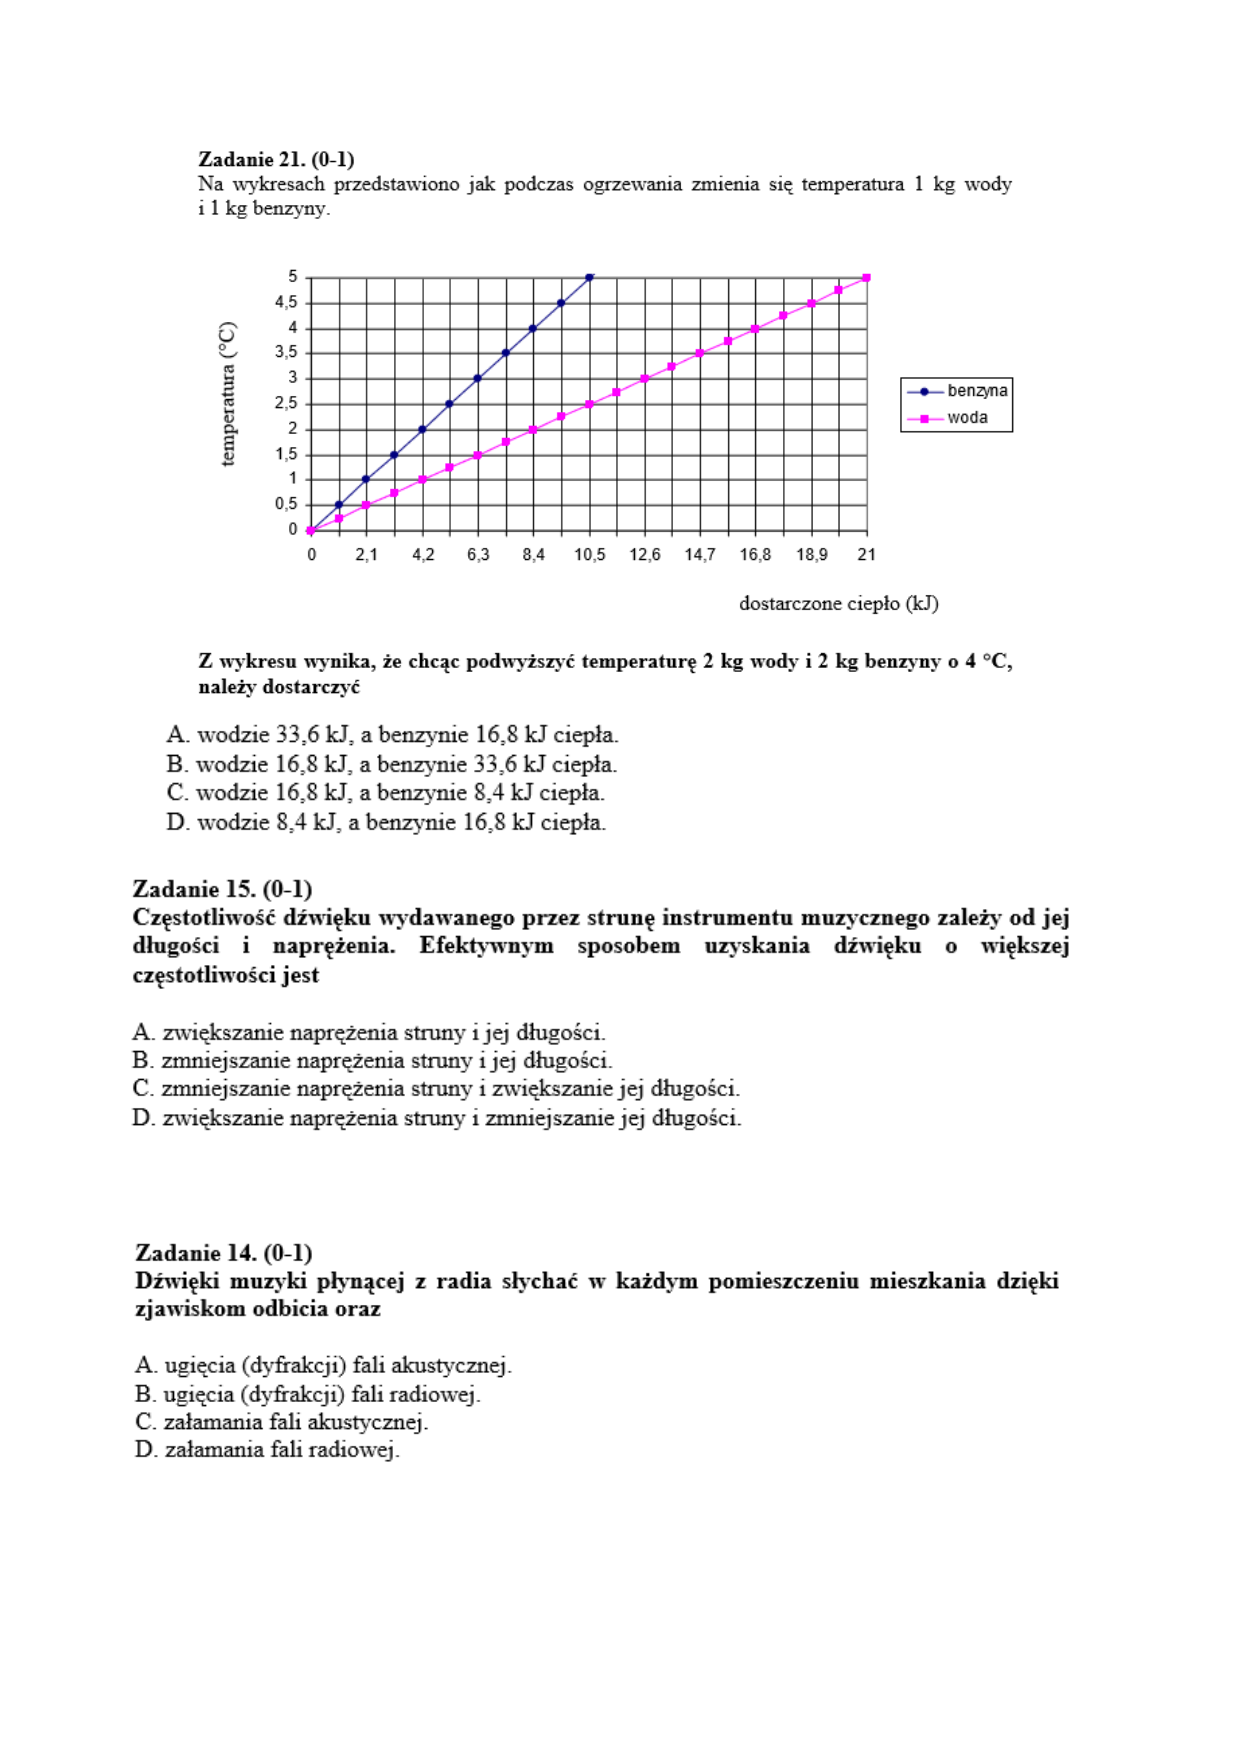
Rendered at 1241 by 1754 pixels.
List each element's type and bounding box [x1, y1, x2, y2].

picture [118, 118, 1123, 1152]
picture [118, 1209, 1123, 1474]
